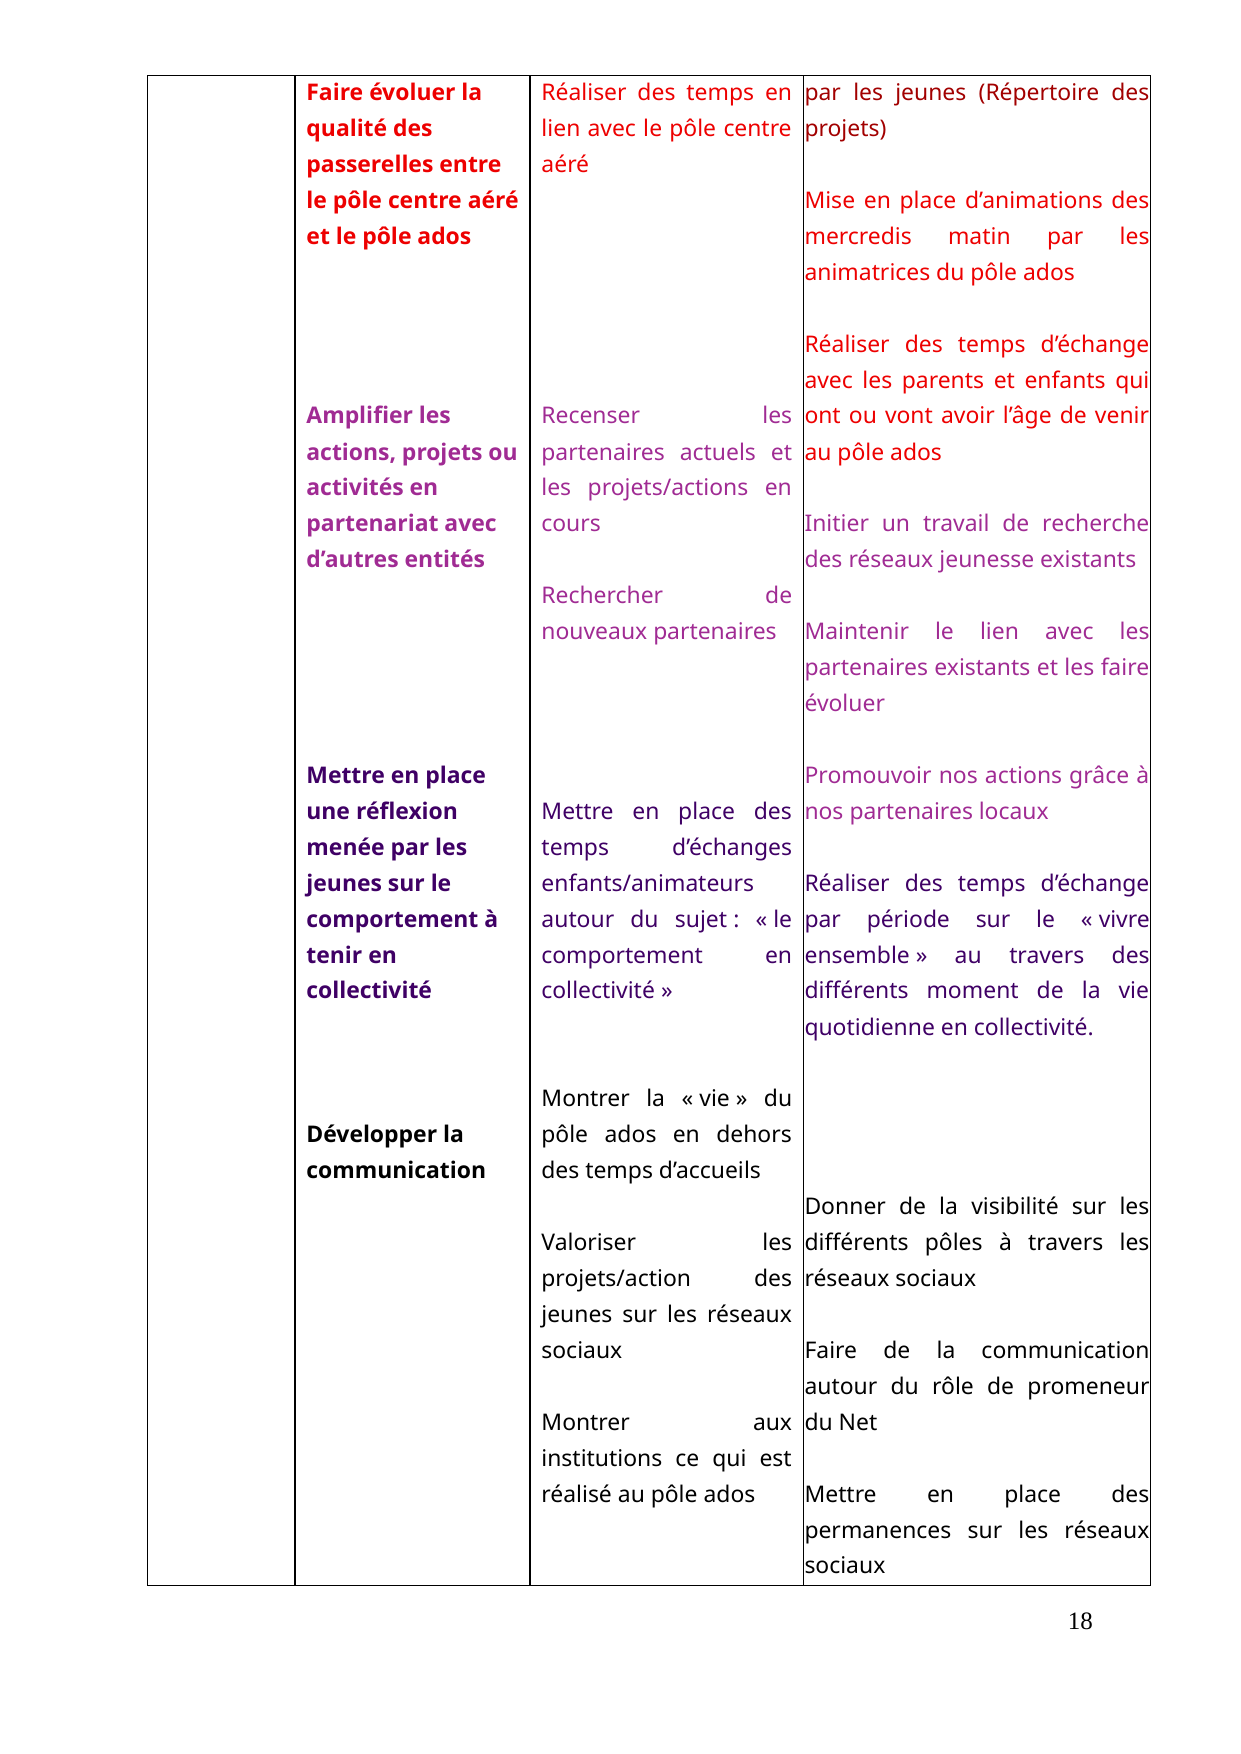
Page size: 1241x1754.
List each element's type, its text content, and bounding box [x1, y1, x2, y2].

table_cell [148, 76, 294, 1584]
table_cell Réaliser des temps en lien avec le pôle centre aéré Recenser les partenaires actuels et les projets/actions en cours Rechercher de nouveaux partenaires Mettre en place des temps d’échanges enfants/animateurs autour du sujet : « le comportement en collectivité » Montrer la « vie » du pôle ados en dehors des temps d’accueils Valoriser les projets/action des jeunes sur les réseaux sociaux Montrer aux institutions ce qui est réalisé au pôle ados [531, 76, 803, 1584]
table_cell Faire évoluer la qualité des passerelles entre le pôle centre aéré et le pôle ados Amplifier les actions, projets ou activités en partenariat avec d’autres entités Mettre en place une réflexion menée par les jeunes sur le comportement à tenir en collectivité Développer la communication [296, 76, 529, 1584]
table_cell par les jeunes (Répertoire des projets) Mise en place d’animations des mercredis matin par les animatrices du pôle ados Réaliser des temps d’échange avec les parents et enfants qui ont ou vont avoir l’âge de venir au pôle ados Initier un travail de recherche des réseaux jeunesse existants Maintenir le lien avec les partenaires existants et les faire évoluer Promouvoir nos actions grâce à nos partenaires locaux Réaliser des temps d’échange par période sur le « vivre ensemble » au travers des différents moment de la vie quotidienne en collectivité. Donner de la visibilité sur les différents pôles à travers les réseaux sociaux Faire de la communication autour du rôle de promeneur du Net Mettre en place des permanences sur les réseaux sociaux [804, 76, 1150, 1584]
